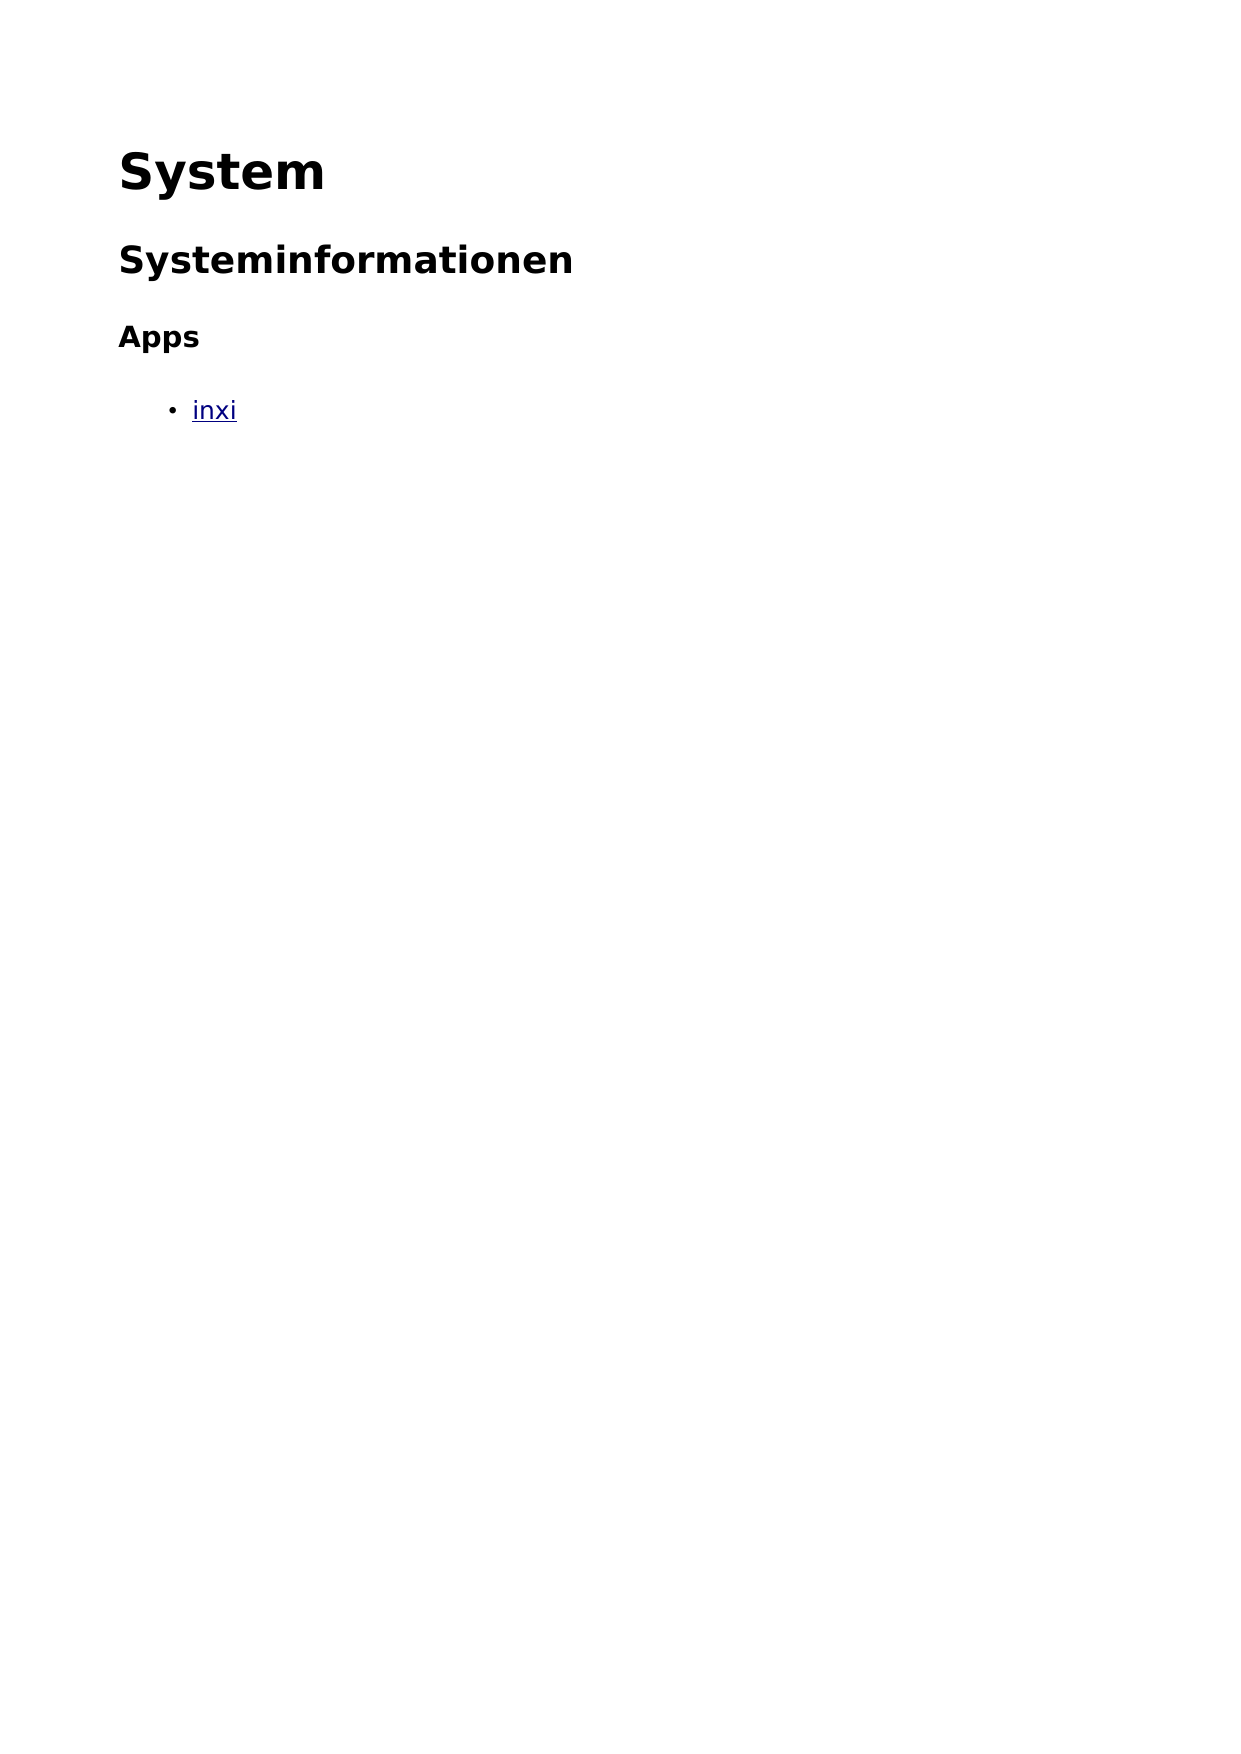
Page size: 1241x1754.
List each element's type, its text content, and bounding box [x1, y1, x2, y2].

subtitle System [118, 143, 1122, 201]
subtitle Apps [118, 320, 1122, 354]
subtitle Systeminformationen [118, 239, 1122, 282]
list inxi [177, 396, 1122, 425]
